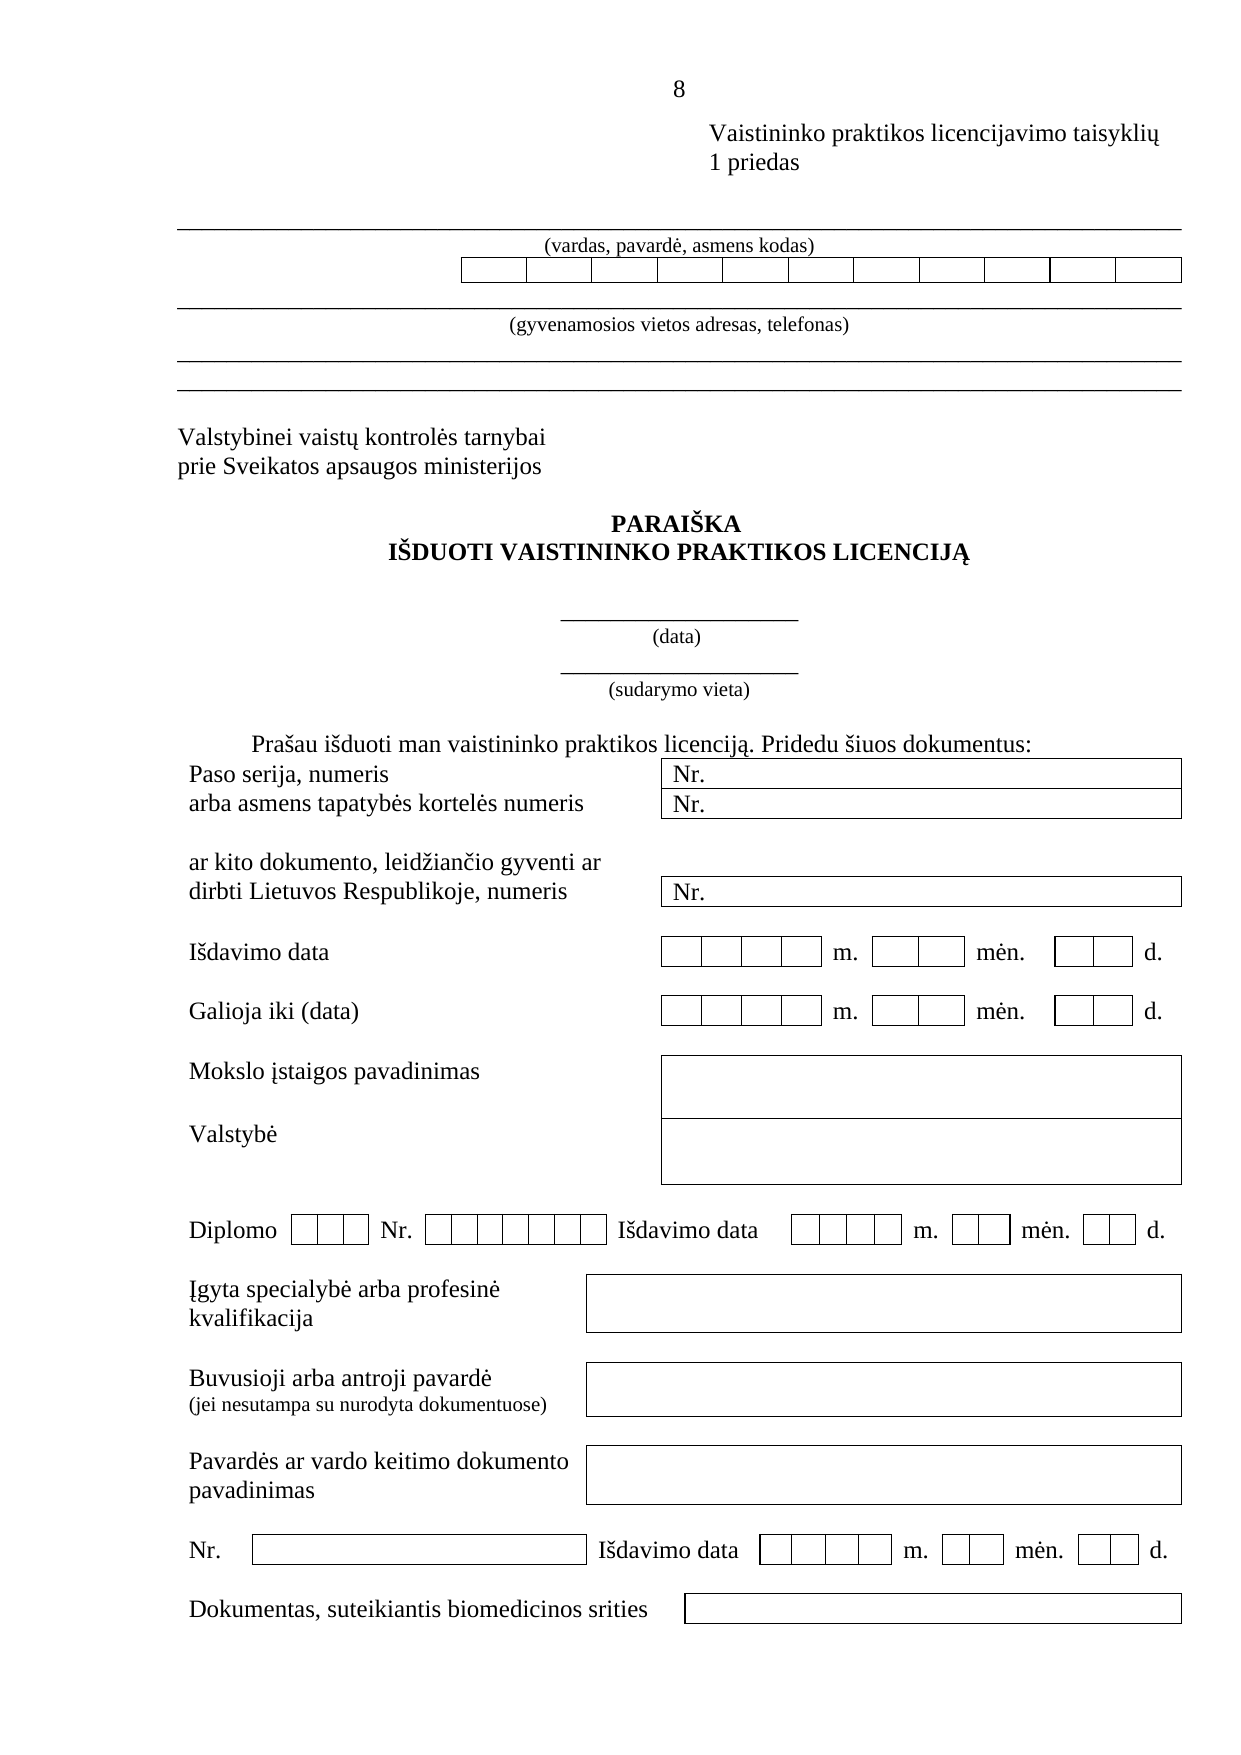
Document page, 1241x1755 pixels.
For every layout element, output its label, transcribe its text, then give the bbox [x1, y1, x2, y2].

text PARAIŠKA [177, 509, 1181, 537]
table_cell [587, 1446, 1181, 1504]
table_cell [1094, 996, 1132, 1025]
table_cell [177, 1025, 661, 1055]
table_header [177, 257, 461, 282]
table_header Nr. [369, 1214, 425, 1244]
table_cell [661, 966, 1181, 995]
table_cell d. [1133, 936, 1181, 966]
table_header Dokumentas, suteikiantis biomedicinos srities [177, 1593, 684, 1623]
table_cell [742, 937, 781, 966]
table_cell [1094, 937, 1132, 966]
text IŠDUOTI VAISTININKO PRAKTIKOS LICENCIJĄ [177, 537, 1181, 566]
table_cell Nr. [662, 789, 1181, 818]
table_header [503, 1215, 528, 1244]
text ___________________ [177, 648, 1181, 676]
table_cell mėn. [965, 936, 1054, 966]
table_cell mėn. [965, 995, 1054, 1025]
table_header [686, 1594, 1181, 1623]
table_cell [1079, 1535, 1110, 1563]
text ___________________ [177, 595, 1181, 624]
table_cell [662, 1119, 1181, 1184]
table_cell Nr. [662, 877, 1181, 906]
table_header [953, 1215, 978, 1244]
table_cell [662, 937, 701, 966]
table_header [985, 258, 1049, 282]
table_header [344, 1215, 368, 1244]
table_cell [761, 1535, 791, 1563]
text (data) [177, 624, 1181, 648]
table_cell [742, 996, 781, 1025]
table_header [1110, 1215, 1135, 1244]
table_cell m. [822, 995, 872, 1025]
table_cell [587, 1417, 1181, 1445]
table_cell [177, 966, 661, 995]
table_header [1084, 1215, 1109, 1244]
table_header [529, 1215, 554, 1244]
table_cell Išdavimo data [587, 1534, 759, 1563]
table_cell Pavardės ar vardo keitimo dokumento pavadinimas [177, 1445, 586, 1504]
table_header [581, 1215, 606, 1244]
table_cell [253, 1535, 263, 1563]
table_header [847, 1215, 874, 1244]
table_cell [661, 819, 1181, 847]
table_cell [661, 1025, 1181, 1055]
text (gyvenamosios vietos adresas, telefonas) [177, 312, 1181, 336]
table_header [426, 1215, 451, 1244]
table_header Nr. [662, 759, 1181, 788]
table_header [979, 1215, 1009, 1244]
text Vaistininko praktikos licencijavimo taisyklių [709, 118, 1181, 147]
table_header [723, 258, 788, 282]
table_header m. [902, 1214, 952, 1244]
table_header [592, 258, 657, 282]
table_cell ar kito dokumento, leidžiančio gyventi ar dirbti Lietuvos Respublikoje, numeris [177, 848, 661, 906]
table_header [789, 258, 853, 282]
text prie Sveikatos apsaugos ministerijos [177, 451, 1181, 480]
table_cell [702, 996, 741, 1025]
table_cell [177, 906, 661, 936]
table_cell Išdavimo data [177, 936, 661, 966]
table_cell [177, 1416, 587, 1445]
table_header [658, 258, 722, 282]
table_cell [661, 848, 1181, 876]
table_header [920, 258, 984, 282]
table_cell [1056, 937, 1093, 966]
table_header [875, 1215, 901, 1244]
table_header [587, 1275, 1181, 1332]
table_header [820, 1215, 846, 1244]
table_header Išdavimo data [607, 1214, 791, 1244]
table_cell [702, 937, 741, 966]
table_cell [587, 1363, 1181, 1416]
table_cell m. [892, 1534, 942, 1563]
table_cell d. [1139, 1534, 1181, 1563]
table_header mėn. [1011, 1214, 1083, 1244]
table_cell [575, 1535, 586, 1563]
table_header [318, 1215, 343, 1244]
table_cell [661, 907, 1181, 936]
table_header [462, 258, 526, 282]
table_header Diplomo [177, 1214, 291, 1244]
table_cell [943, 1535, 969, 1563]
table_header [555, 1215, 580, 1244]
table_cell Valstybė [177, 1118, 661, 1184]
table_cell d. [1133, 995, 1181, 1025]
table_cell [177, 1332, 587, 1362]
table_header [527, 258, 591, 282]
table_header [452, 1215, 477, 1244]
table_cell [919, 996, 964, 1025]
table_cell Nr. [177, 1534, 252, 1563]
table_cell mėn. [1004, 1534, 1078, 1563]
table_header Paso serija, numeris arba asmens tapatybės kortelės numeris [177, 758, 661, 818]
text (sudarymo vieta) [177, 676, 1181, 701]
table_cell Buvusioji arba antroji pavardė (jei nesutampa su nurodyta dokumentuose) [177, 1362, 586, 1416]
table_header [1116, 258, 1181, 282]
table_cell [873, 937, 918, 966]
table_cell [782, 996, 821, 1025]
table_header [292, 1215, 317, 1244]
table_cell [859, 1535, 891, 1563]
text 1 priedas [177, 147, 1181, 176]
table_cell [792, 1535, 825, 1563]
table_cell [177, 1504, 587, 1534]
table_cell [587, 1333, 1181, 1362]
table_header [478, 1215, 502, 1244]
table_header d. [1136, 1214, 1181, 1244]
table_header [1051, 258, 1115, 282]
table_cell Galioja iki (data) [177, 995, 661, 1025]
table_cell Mokslo įstaigos pavadinimas [177, 1055, 661, 1118]
table_cell [826, 1535, 858, 1563]
table_cell [919, 937, 964, 966]
table_cell [782, 937, 821, 966]
table_cell m. [822, 936, 872, 966]
text Valstybinei vaistų kontrolės tarnybai [177, 422, 1181, 451]
table_header [854, 258, 919, 282]
table_cell [1056, 996, 1093, 1025]
text (vardas, pavardė, asmens kodas) [177, 233, 1181, 257]
table_cell [662, 996, 701, 1025]
table_cell [177, 818, 661, 847]
table_cell [1111, 1535, 1138, 1563]
table_cell [873, 996, 918, 1025]
table_header [792, 1215, 819, 1244]
table_cell [662, 1056, 1181, 1118]
text Prašau išduoti man vaistininko praktikos licenciją. Pridedu šiuos dokumentus: [177, 729, 1181, 758]
table_cell [970, 1535, 1003, 1563]
table_cell [587, 1505, 1181, 1534]
